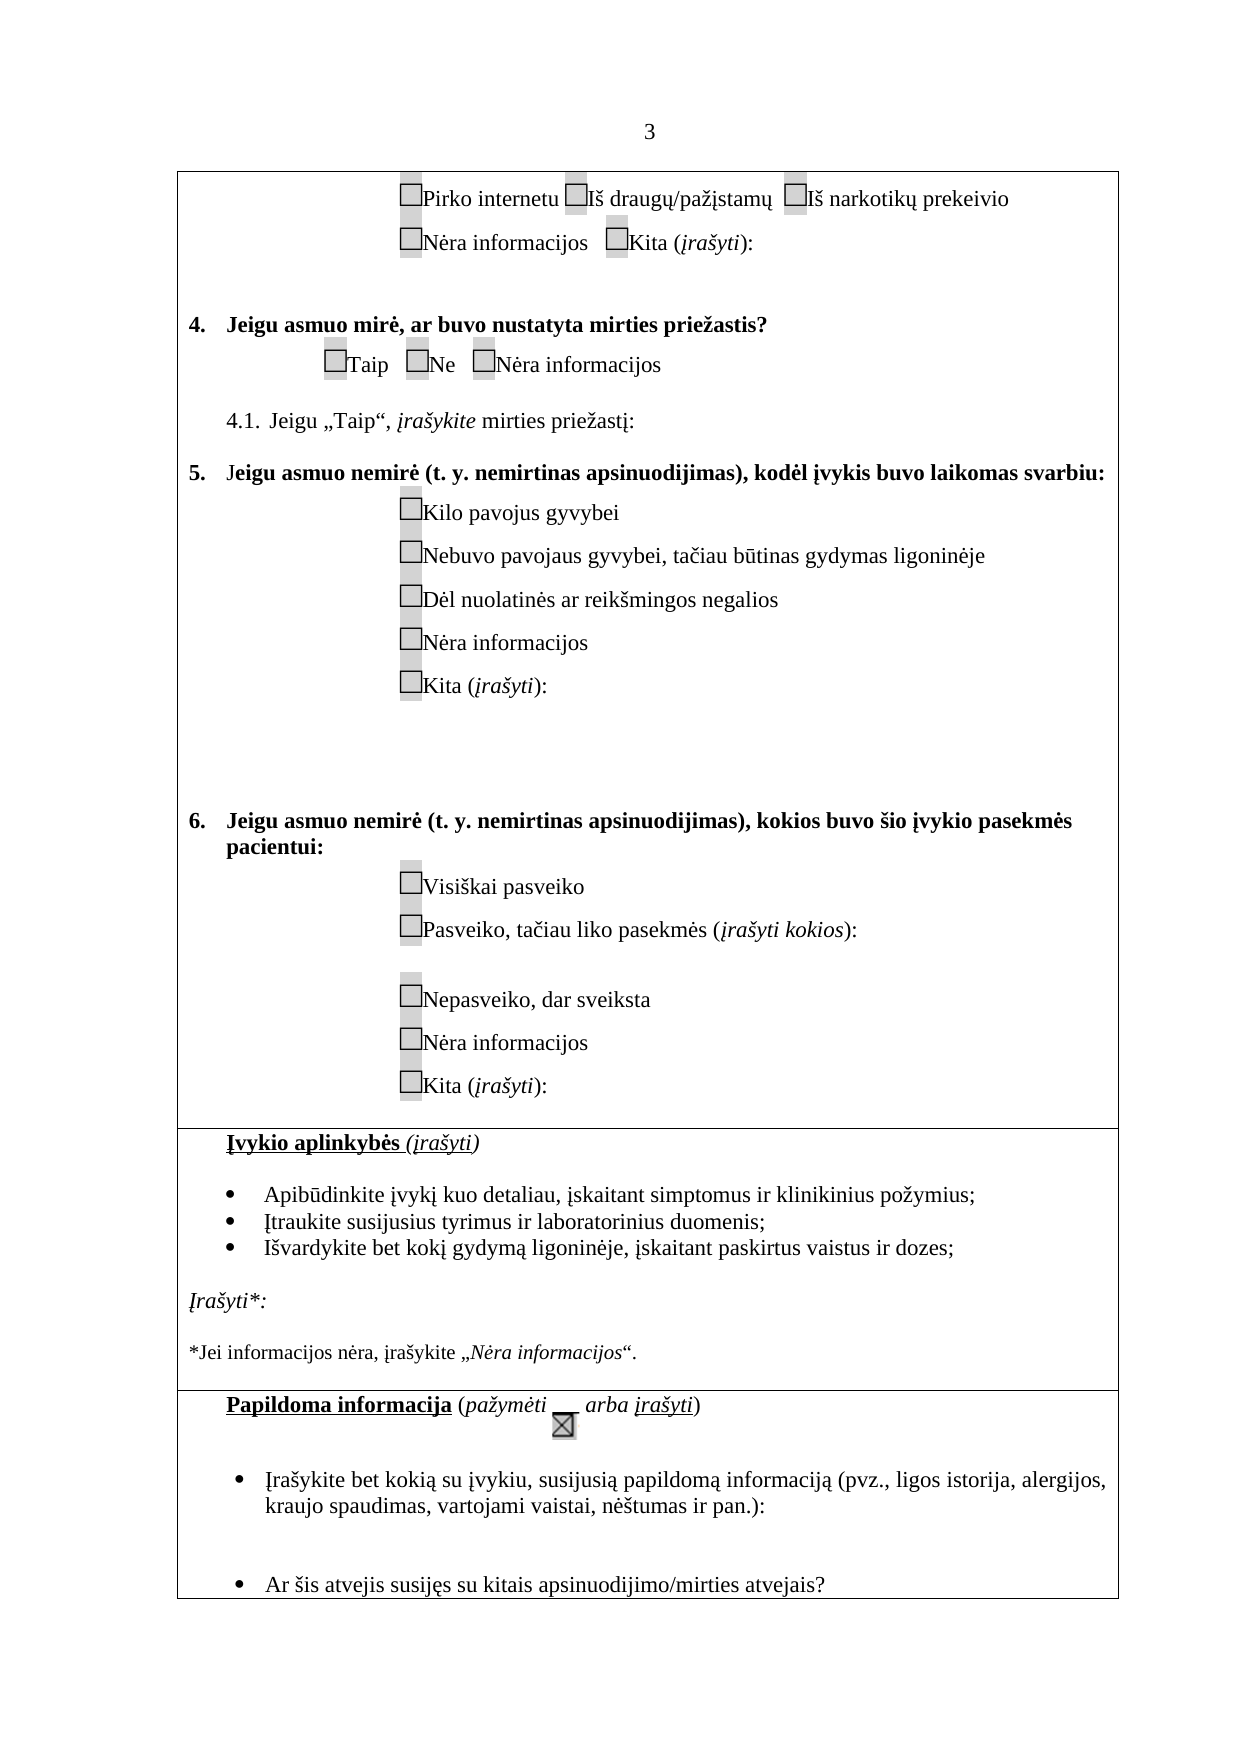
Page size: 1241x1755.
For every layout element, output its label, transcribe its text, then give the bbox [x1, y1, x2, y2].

table_cell □Pirko internetu □Iš draugų/pažįstamų □Iš narkotikų prekeivio □Nėra informacijos □Kita (įrašyti): 4. Jeigu asmuo mirė, ar buvo nustatyta mirties priežastis? □Taip □Ne □Nėra informacijos 4.1. Jeigu „Taip“, įrašykite mirties priežastį: 5. Jeigu asmuo nemirė (t. y. nemirtinas apsinuodijimas), kodėl įvykis buvo laikomas svarbiu: □Kilo pavojus gyvybei □Nebuvo pavojaus gyvybei, tačiau būtinas gydymas ligoninėje □Dėl nuolatinės ar reikšmingos negalios □Nėra informacijos □Kita (įrašyti): 6. Jeigu asmuo nemirė (t. y. nemirtinas apsinuodijimas), kokios buvo šio įvykio pasekmės pacientui: □Visiškai pasveiko □Pasveiko, tačiau liko pasekmės (įrašyti kokios): □Nepasveiko, dar sveiksta □Nėra informacijos □Kita (įrašyti): [178, 172, 1118, 1128]
table_cell Papildoma informacija (pažymėti arba įrašyti)  Įrašykite bet kokią su įvykiu, susijusią papildomą informaciją (pvz., ligos istorija, alergijos, kraujo spaudimas, vartojami vaistai, nėštumas ir pan.):  Ar šis atvejis susijęs su kitais apsinuodijimo/mirties atvejais? [178, 1391, 1118, 1598]
table_cell Įvykio aplinkybės (įrašyti)  Apibūdinkite įvykį kuo detaliau, įskaitant simptomus ir klinikinius požymius;  Įtraukite susijusius tyrimus ir laboratorinius duomenis;  Išvardykite bet kokį gydymą ligoninėje, įskaitant paskirtus vaistus ir dozes; Įrašyti*: *Jei informacijos nėra, įrašykite „Nėra informacijos“. [178, 1129, 1118, 1390]
